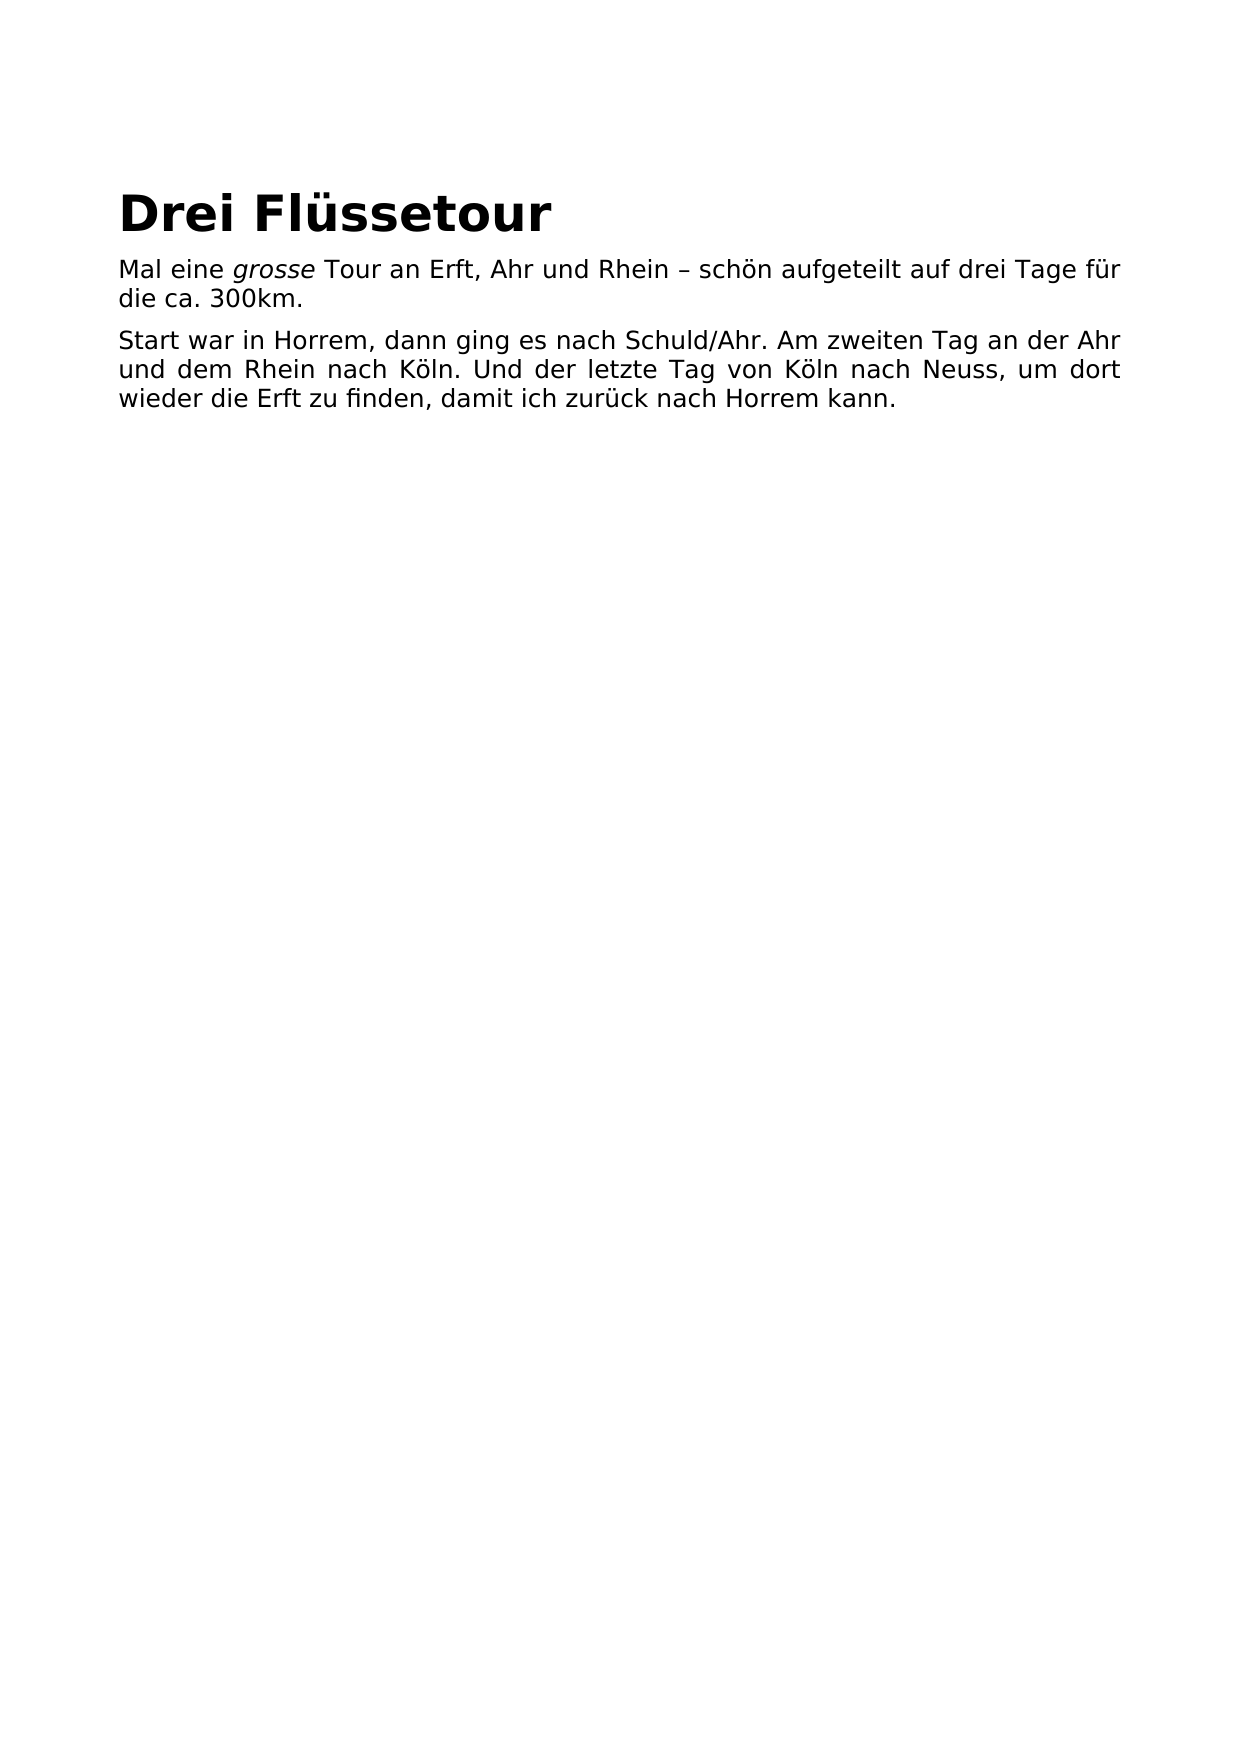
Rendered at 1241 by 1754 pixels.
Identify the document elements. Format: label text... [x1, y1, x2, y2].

text Start war in Horrem, dann ging es nach Schuld/Ahr. Am zweiten Tag an der Ahr und dem Rhein nach Köln. Und der letzte Tag von Köln nach Neuss, um dort wieder die Erft zu finden, damit ich zurück nach Horrem kann. [118, 326, 1122, 414]
text Mal eine grosse Tour an Erft, Ahr und Rhein – schön aufgeteilt auf drei Tage für die ca. 300km. [118, 256, 1122, 314]
subtitle Drei Flüssetour [118, 185, 1122, 243]
